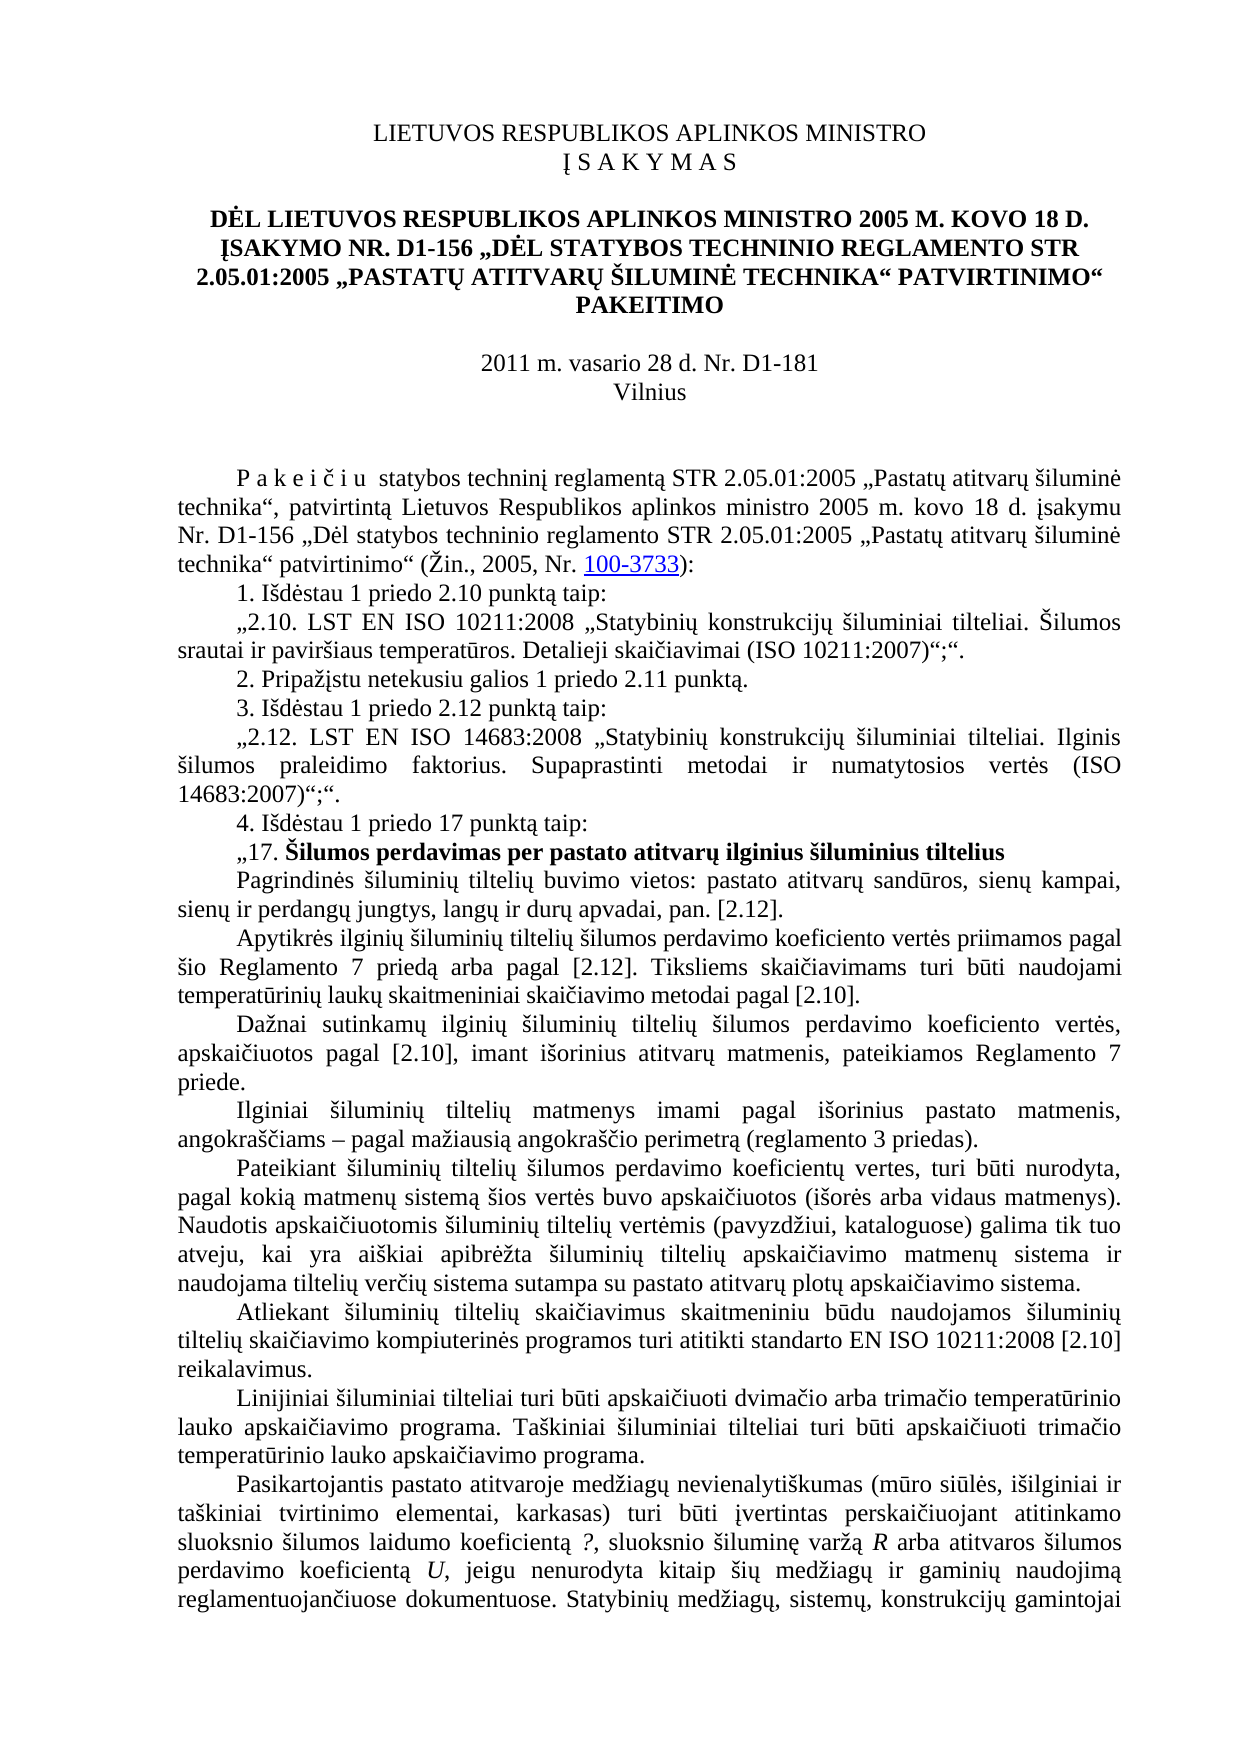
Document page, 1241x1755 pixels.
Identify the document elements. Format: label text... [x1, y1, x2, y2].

text Dažnai sutinkamų ilginių šiluminių tiltelių šilumos perdavimo koeficiento vertės, apskaičiuotos pagal [2.10], imant išorinius atitvarų matmenis, pateikiamos Reglamento 7 priede. [177, 1009, 1122, 1096]
text Vilnius [177, 377, 1122, 406]
text „2.10. LST EN ISO 10211:2008 „Statybinių konstrukcijų šiluminiai tilteliai. Šilumos srautai ir paviršiaus temperatūros. Detalieji skaičiavimai (ISO 10211:2007)“;“. [177, 607, 1122, 664]
text ĮSAKYMAS [177, 147, 1122, 176]
text 2. Pripažįstu netekusiu galios 1 priedo 2.11 punktą. [177, 664, 1122, 693]
text „17. Šilumos perdavimas per pastato atitvarų ilginius šiluminius tiltelius [177, 837, 1122, 866]
text „2.12. LST EN ISO 14683:2008 „Statybinių konstrukcijų šiluminiai tilteliai. Ilginis šilumos praleidimo faktorius. Supaprastinti metodai ir numatytosios vertės (ISO 14683:2007)“;“. [177, 722, 1122, 808]
text DĖL LIETUVOS RESPUBLIKOS APLINKOS MINISTRO 2005 m. kovo 18 d. ĮSAKYMO Nr. D1-156 „DĖL STATYBOS TECHNINIO REGLAMENTO STR 2.05.01:2005 „PASTATŲ ATITVARŲ ŠILUMINĖ TECHNIKA“ PATVIRTINIMO“ PAKEITIMO [177, 204, 1122, 319]
text Atliekant šiluminių tiltelių skaičiavimus skaitmeniniu būdu naudojamos šiluminių tiltelių skaičiavimo kompiuterinės programos turi atitikti standarto EN ISO 10211:2008 [2.10] reikalavimus. [177, 1297, 1122, 1383]
text 3. Išdėstau 1 priedo 2.12 punktą taip: [177, 693, 1122, 722]
text 4. Išdėstau 1 priedo 17 punktą taip: [177, 808, 1122, 837]
text Linijiniai šiluminiai tilteliai turi būti apskaičiuoti dvimačio arba trimačio temperatūrinio lauko apskaičiavimo programa. Taškiniai šiluminiai tilteliai turi būti apskaičiuoti trimačio temperatūrinio lauko apskaičiavimo programa. [177, 1383, 1122, 1469]
text Pasikartojantis pastato atitvaroje medžiagų nevienalytiškumas (mūro siūlės, išilginiai ir taškiniai tvirtinimo elementai, karkasas) turi būti įvertintas perskaičiuojant atitinkamo sluoksnio šilumos laidumo koeficientą ?, sluoksnio šiluminę varžą R arba atitvaros šilumos perdavimo koeficientą U, jeigu nenurodyta kitaip šių medžiagų ir gaminių naudojimą reglamentuojančiuose dokumentuose. Statybinių medžiagų, sistemų, konstrukcijų gamintojai [177, 1469, 1122, 1613]
text Apytikrės ilginių šiluminių tiltelių šilumos perdavimo koeficiento vertės priimamos pagal šio Reglamento 7 priedą arba pagal [2.12]. Tiksliems skaičiavimams turi būti naudojami temperatūrinių laukų skaitmeniniai skaičiavimo metodai pagal [2.10]. [177, 923, 1122, 1009]
text 2011 m. vasario 28 d. Nr. D1-181 [177, 348, 1122, 377]
text Pateikiant šiluminių tiltelių šilumos perdavimo koeficientų vertes, turi būti nurodyta, pagal kokią matmenų sistemą šios vertės buvo apskaičiuotos (išorės arba vidaus matmenys). Naudotis apskaičiuotomis šiluminių tiltelių vertėmis (pavyzdžiui, kataloguose) galima tik tuo atveju, kai yra aiškiai apibrėžta šiluminių tiltelių apskaičiavimo matmenų sistema ir naudojama tiltelių verčių sistema sutampa su pastato atitvarų plotų apskaičiavimo sistema. [177, 1153, 1122, 1297]
text LIETUVOS RESPUBLIKOS APLINKOS MINISTRO [177, 118, 1122, 147]
text 1. Išdėstau 1 priedo 2.10 punktą taip: [177, 578, 1122, 607]
text Pakeičiu statybos techninį reglamentą STR 2.05.01:2005 „Pastatų atitvarų šiluminė technika“, patvirtintą Lietuvos Respublikos aplinkos ministro 2005 m. kovo 18 d. įsakymu Nr. D1-156 „Dėl statybos techninio reglamento STR 2.05.01:2005 „Pastatų atitvarų šiluminė technika“ patvirtinimo“ (Žin., 2005, Nr. 100-3733): [177, 463, 1122, 578]
text Pagrindinės šiluminių tiltelių buvimo vietos: pastato atitvarų sandūros, sienų kampai, sienų ir perdangų jungtys, langų ir durų apvadai, pan. [2.12]. [177, 866, 1122, 923]
text Ilginiai šiluminių tiltelių matmenys imami pagal išorinius pastato matmenis, angokraščiams – pagal mažiausią angokraščio perimetrą (reglamento 3 priedas). [177, 1096, 1122, 1153]
